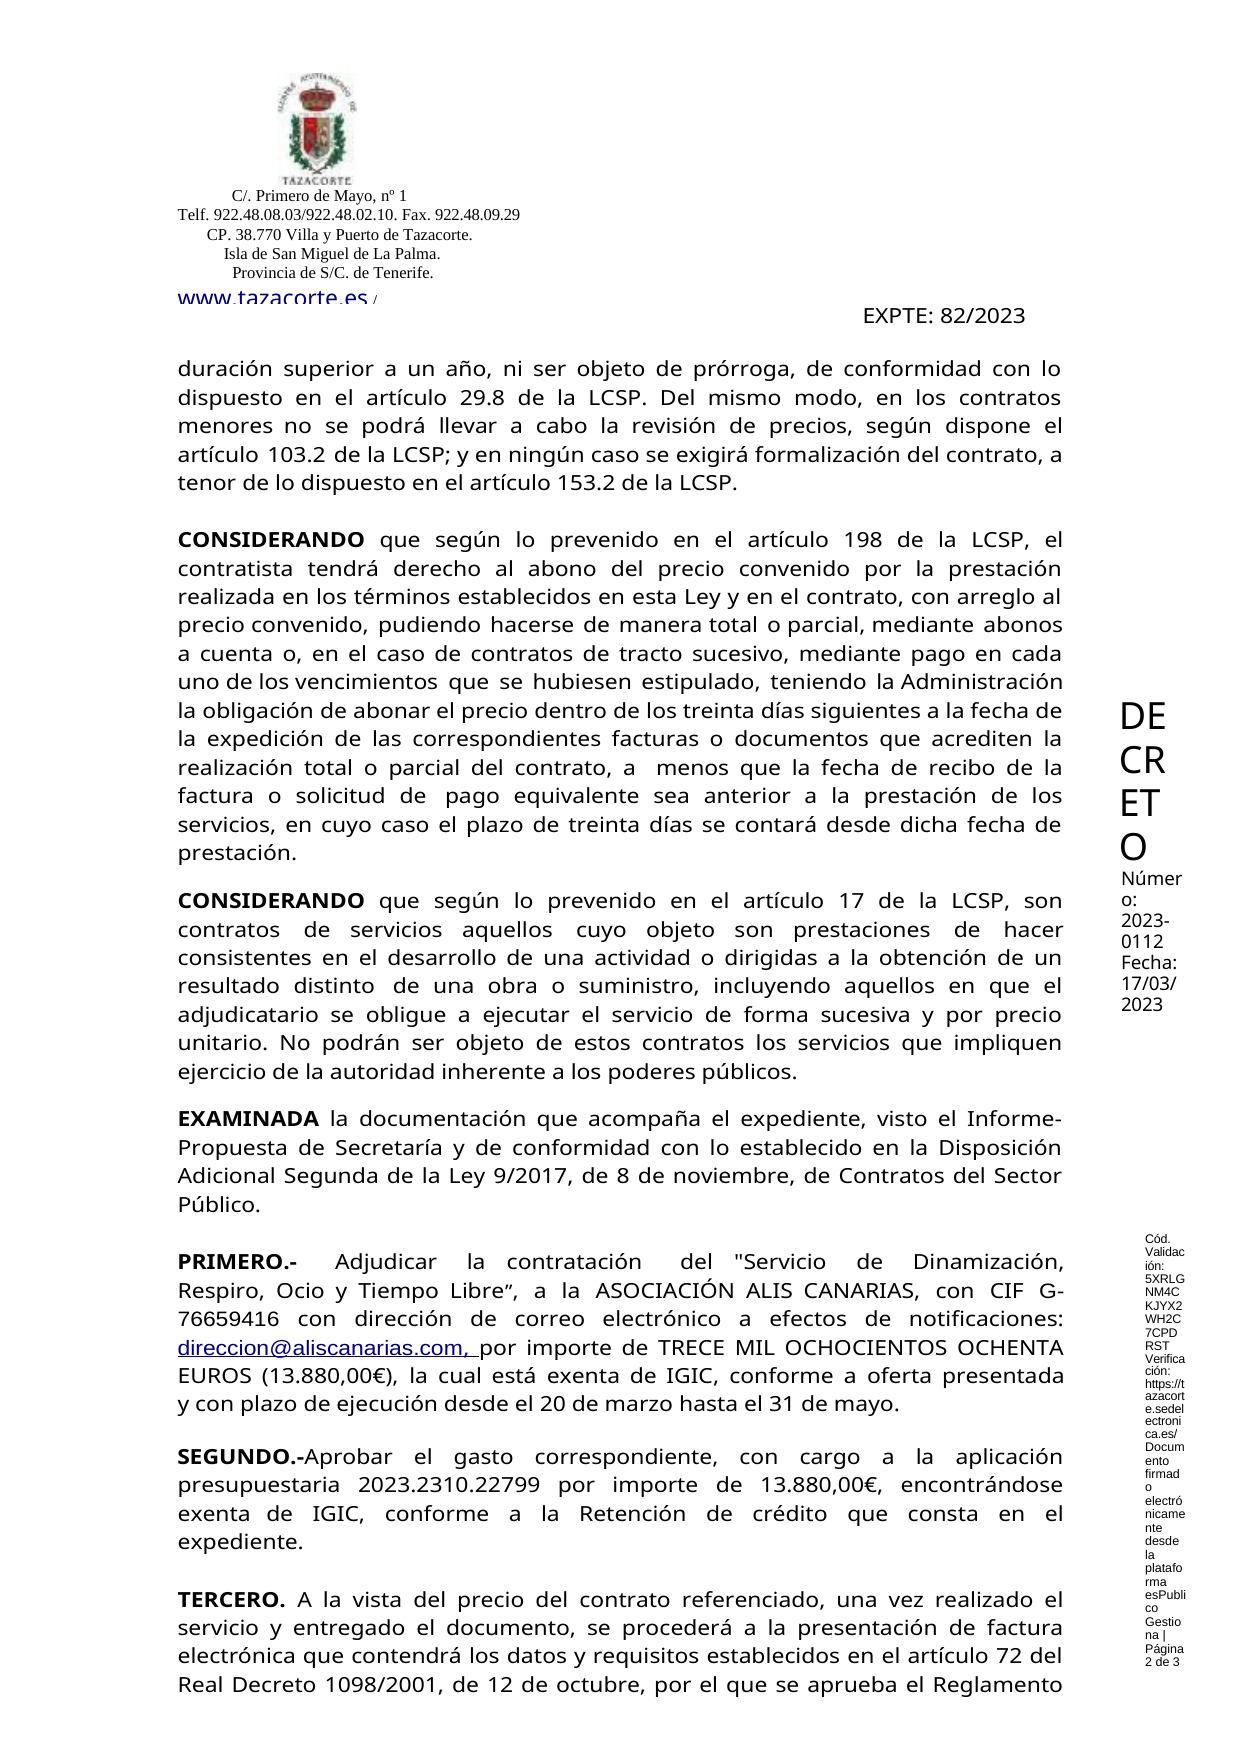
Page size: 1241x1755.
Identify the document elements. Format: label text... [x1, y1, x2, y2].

text Documento firmado electrónicamente desde la plataforma esPublico Gestiona | Página 2 de 3 [1145, 1441, 1186, 1669]
text DECRETO [1119, 695, 1185, 869]
text Número: 2023-0112 Fecha: 17/03/2023 [1121, 869, 1185, 1016]
text CONSIDERANDO que según lo prevenido en el artículo 17 de la LCSP, son contratos de servicios aquellos cuyo objeto son prestaciones de hacer consistentes en el desarrollo de una actividad o dirigidas a la obtención de un resultado distinto de una obra o suministro, incluyendo aquellos en que el adjudicatario se obligue a ejecutar el servicio de forma sucesiva y por precio unitario. No podrán ser objeto de estos contratos los servicios que impliquen ejercicio de la autoridad inherente a los poderes públicos. [177, 886, 1063, 1085]
text Cód. Validación: 5XRLGNM4CKJYX2WH2C7CPDRST [1145, 1232, 1186, 1353]
text [1117, 693, 1185, 1040]
text EXAMINADA la documentación que acompaña el expediente, visto el Informe- Propuesta de Secretaría y de conformidad con lo establecido en la Disposición Adicional Segunda de la Ley 9/2017, de 8 de noviembre, de Contratos del Sector Público. [177, 1104, 1063, 1218]
text SEGUNDO.-Aprobar el gasto correspondiente, con cargo a la aplicación presupuestaria 2023.2310.22799 por importe de 13.880,00€, encontrándose exenta de IGIC, conforme a la Retención de crédito que consta en el expediente. [177, 1442, 1064, 1556]
text duración superior a un año, ni ser objeto de prórroga, de conformidad con lo dispuesto en el artículo 29.8 de la LCSP. Del mismo modo, en los contratos menores no se podrá llevar a cabo la revisión de precios, según dispone el artículo 103.2 de la LCSP; y en ningún caso se exigirá formalización del contrato, a tenor de lo dispuesto en el artículo 153.2 de la LCSP. [177, 354, 1063, 497]
text PRIMERO.- Adjudicar la contratación del "Servicio de Dinamización, Respiro, Ocio y Tiempo Libre”, a la ASOCIACIÓN ALIS CANARIAS, con CIF G- 76659416 con dirección de correo electrónico a efectos de notificaciones: direccion@aliscanarias.com, por importe de TRECE MIL OCHOCIENTOS OCHENTA EUROS (13.880,00€), la cual está exenta de IGIC, conforme a oferta presentada y con plazo de ejecución desde el 20 de marzo hasta el 31 de mayo. [177, 1247, 1064, 1418]
text CONSIDERANDO que según lo prevenido en el artículo 198 de la LCSP, el contratista tendrá derecho al abono del precio convenido por la prestación realizada en los términos establecidos en esta Ley y en el contrato, con arreglo al precio convenido, pudiendo hacerse de manera total o parcial, mediante abonos a cuenta o, en el caso de contratos de tracto sucesivo, mediante pago en cada uno de los vencimientos que se hubiesen estipulado, teniendo la Administración la obligación de abonar el precio dentro de los treinta días siguientes a la fecha de la expedición de las correspondientes facturas o documentos que acrediten la realización total o parcial del contrato, a menos que la fecha de recibo de la factura o solicitud de pago equivalente sea anterior a la prestación de los servicios, en cuyo caso el plazo de treinta días se contará desde dicha fecha de prestación. [177, 525, 1063, 867]
text TERCERO. A la vista del precio del contrato referenciado, una vez realizado el servicio y entregado el documento, se procederá a la presentación de factura electrónica que contendrá los datos y requisitos establecidos en el artículo 72 del Real Decreto 1098/2001, de 12 de octubre, por el que se aprueba el Reglamento [177, 1585, 1064, 1698]
text [1143, 1231, 1186, 1754]
text Verificación: https://tazacorte.sedelectronica.es/ [1145, 1353, 1186, 1441]
